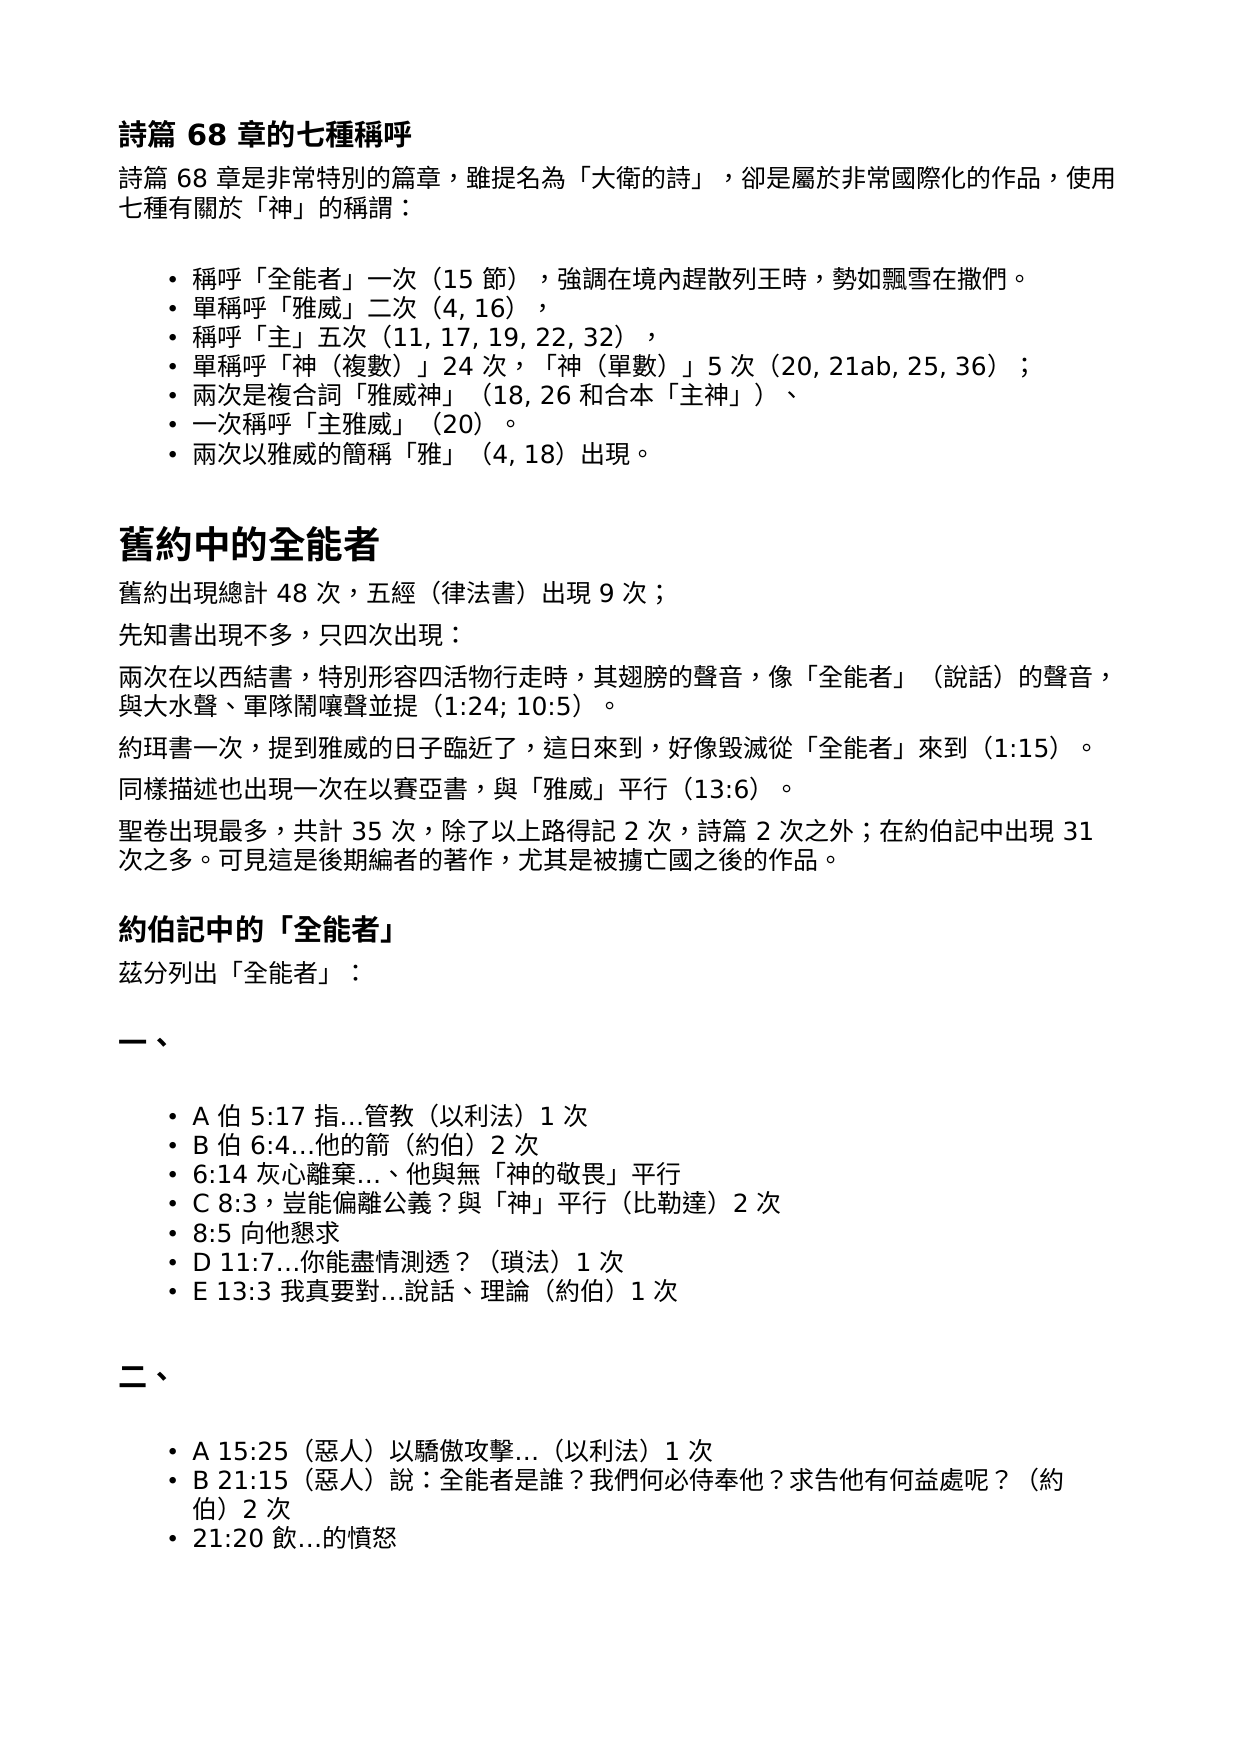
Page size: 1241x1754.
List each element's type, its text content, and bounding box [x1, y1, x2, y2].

list B 21:15（惡人）說：全能者是誰？我們何必侍奉他？求告他有何益處呢？（約伯）2 次 [177, 1466, 1122, 1524]
list 兩次是複合詞「雅威神」（18, 26 和合本「主神」）、 [177, 382, 1122, 411]
list B 伯 6:4…他的箭（約伯）2 次 [177, 1131, 1122, 1160]
list A 伯 5:17 指…管教（以利法）1 次 [177, 1102, 1122, 1131]
subtitle 詩篇 68 章的七種稱呼 [118, 118, 1122, 152]
list 稱呼「主」五次（11, 17, 19, 22, 32）， [177, 323, 1122, 352]
list D 11:7…你能盡情測透？（瑣法）1 次 [177, 1248, 1122, 1277]
list A 15:25（惡人）以驕傲攻擊…（以利法）1 次 [177, 1437, 1122, 1466]
text 同樣描述也出現一次在以賽亞書，與「雅威」平行（13:6）。 [118, 776, 1122, 805]
list C 8:3，豈能偏離公義？與「神」平行（比勒達）2 次 [177, 1189, 1122, 1219]
text 詩篇 68 章是非常特別的篇章，雖提名為「大衛的詩」，卻是屬於非常國際化的作品，使用七種有關於「神」的稱謂： [118, 164, 1122, 223]
list 稱呼「全能者」一次（15 節），強調在境內趕散列王時，勢如飄雪在撒們。 [177, 265, 1122, 294]
subtitle 舊約中的全能者 [118, 523, 1122, 567]
text 舊約出現總計 48 次，五經（律法書）出現 9 次； [118, 580, 1122, 609]
subtitle 約伯記中的「全能者」 [118, 913, 1122, 947]
text 聖卷出現最多，共計 35 次，除了以上路得記 2 次，詩篇 2 次之外；在約伯記中出現 31 次之多。可見這是後期編者的著作，尤其是被擄亡國之後的作品。 [118, 817, 1122, 876]
text 茲分列出「全能者」： [118, 959, 1122, 989]
list 6:14 灰心離棄…、他與無「神的敬畏」平行 [177, 1160, 1122, 1189]
text 約珥書一次，提到雅威的日子臨近了，這日來到，好像毀滅從「全能者」來到（1:15）。 [118, 734, 1122, 763]
text 先知書出現不多，只四次出現： [118, 621, 1122, 651]
list 單稱呼「雅威」二次（4, 16）， [177, 294, 1122, 323]
text 兩次在以西結書，特別形容四活物行走時，其翅膀的聲音，像「全能者」（說話）的聲音，與大水聲、軍隊鬧嚷聲並提（1:24; 10:5）。 [118, 663, 1122, 721]
list E 13:3 我真要對…說話、理論（約伯）1 次 [177, 1277, 1122, 1306]
subtitle 一、 [118, 1026, 1122, 1060]
list 8:5 向他懇求 [177, 1219, 1122, 1248]
list 單稱呼「神（複數）」24 次，「神（單數）」5 次（20, 21ab, 25, 36）； [177, 352, 1122, 382]
subtitle 二、 [118, 1361, 1122, 1395]
list 21:20 飲…的憤怒 [177, 1524, 1122, 1553]
list 一次稱呼「主雅威」（20）。 [177, 411, 1122, 440]
list 兩次以雅威的簡稱「雅」（4, 18）出現。 [177, 440, 1122, 469]
